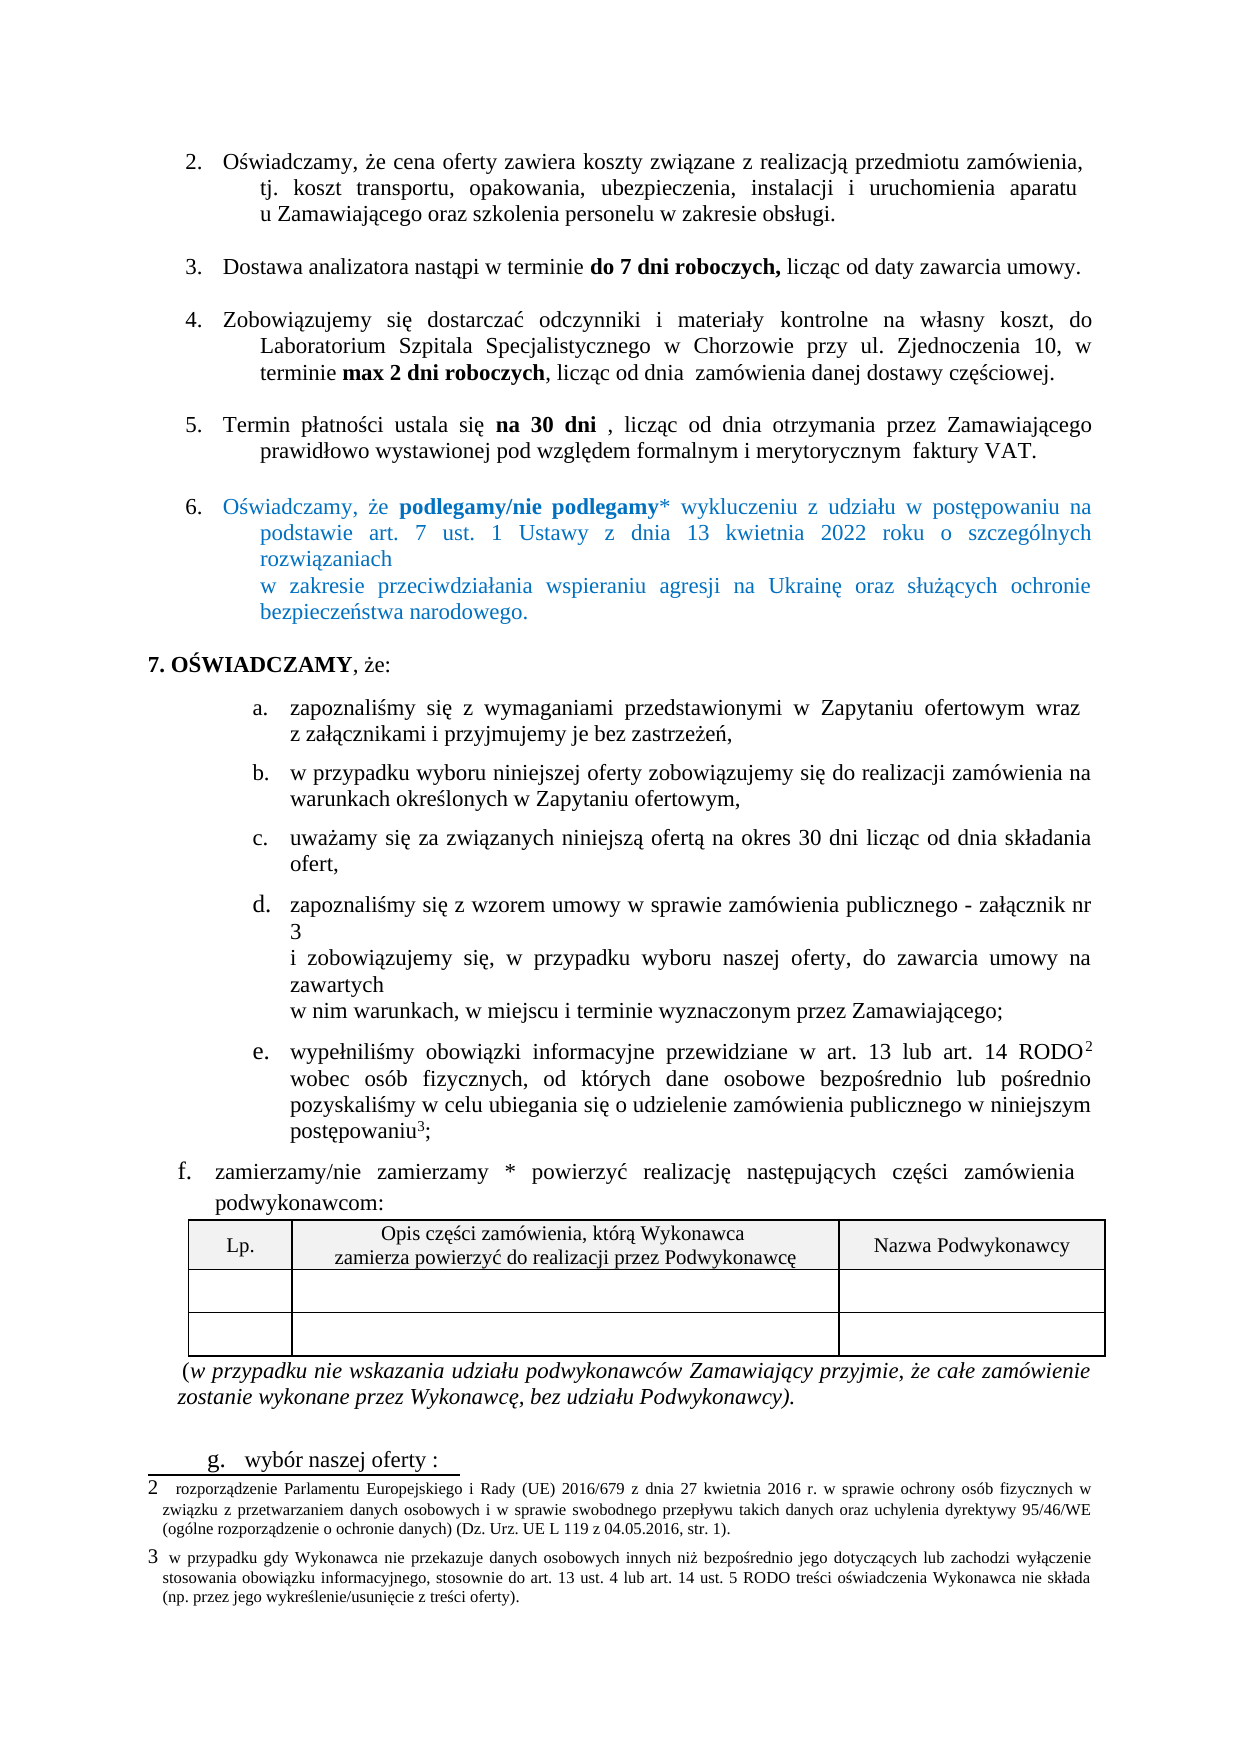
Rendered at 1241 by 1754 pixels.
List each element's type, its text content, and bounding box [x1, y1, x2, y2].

table_header Nazwa Podwykonawcy [840, 1221, 1104, 1269]
list uważamy się za związanych niniejszą ofertą na okres 30 dni licząc od dnia składania ofert, [252, 824, 1092, 877]
table_cell [189, 1313, 291, 1355]
list wybór naszej oferty : [207, 1444, 1092, 1473]
table_header Lp. [189, 1221, 291, 1269]
list zapoznaliśmy się z wzorem umowy w sprawie zamówienia publicznego - załącznik nr 3 i zobowiązujemy się, w przypadku wyboru naszej oferty, do zawarcia umowy na zawartych w nim warunkach, w miejscu i terminie wyznaczonym przez Zamawiającego; [252, 889, 1092, 1023]
list zamierzamy/nie zamierzamy * powierzyć realizację następujących części zamówienia podwykonawcom: [177, 1156, 1092, 1215]
table_cell [840, 1313, 1104, 1355]
list Oświadczamy, że podlegamy/nie podlegamy* wykluczeniu z udziału w postępowaniu na podstawie art. 7 ust. 1 Ustawy z dnia 13 kwietnia 2022 roku o szczególnych rozwiązaniach w zakresie przeciwdziałania wspieraniu agresji na Ukrainę oraz służących ochronie bezpieczeństwa narodowego. [185, 493, 1092, 624]
table_cell [840, 1270, 1104, 1312]
table_cell [189, 1270, 291, 1312]
list Oświadczamy, że cena oferty zawiera koszty związane z realizacją przedmiotu zamówienia, tj. koszt transportu, opakowania, ubezpieczenia, instalacji i uruchomienia aparatu u Zamawiającego oraz szkolenia personelu w zakresie obsługi. [185, 148, 1092, 227]
list wypełniliśmy obowiązki informacyjne przewidziane w art. 13 lub art. 14 RODO wobec osób fizycznych, od których dane osobowe bezpośrednio lub pośrednio pozyskaliśmy w celu ubiegania się o udzielenie zamówienia publicznego w niniejszym postępowaniu; [252, 1036, 1092, 1144]
list w przypadku gdy Wykonawca nie przekazuje danych osobowych innych niż bezpośrednio jego dotyczących lub zachodzi wyłączenie stosowania obowiązku informacyjnego, stosownie do art. 13 ust. 4 lub art. 14 ust. 5 RODO treści oświadczenia Wykonawca nie składa (np. przez jego wykreślenie/usunięcie z treści oferty). [148, 1544, 1092, 1606]
table_cell [293, 1313, 838, 1355]
list zapoznaliśmy się z wymaganiami przedstawionymi w Zapytaniu ofertowym wraz z załącznikami i przyjmujemy je bez zastrzeżeń, [252, 693, 1092, 746]
list Dostawa analizatora nastąpi w terminie do 7 dni roboczych, licząc od daty zawarcia umowy. [185, 253, 1092, 279]
list Termin płatności ustala się na 30 dni , licząc od dnia otrzymania przez Zamawiającego prawidłowo wystawionej pod względem formalnym i merytorycznym faktury VAT. [185, 411, 1092, 464]
list w przypadku wyboru niniejszej oferty zobowiązujemy się do realizacji zamówienia na warunkach określonych w Zapytaniu ofertowym, [252, 759, 1092, 811]
text 7. OŚWIADCZAMY, że: [148, 651, 1092, 677]
list Zobowiązujemy się dostarczać odczynniki i materiały kontrolne na własny koszt, do Laboratorium Szpitala Specjalistycznego w Chorzowie przy ul. Zjednoczenia 10, w terminie max 2 dni roboczych, licząc od dnia zamówienia danej dostawy częściowej. [185, 306, 1092, 385]
table_cell [293, 1270, 838, 1312]
text (w przypadku nie wskazania udziału podwykonawców Zamawiający przyjmie, że całe zamówienie zostanie wykonane przez Wykonawcę, bez udziału Podwykonawcy). [148, 1357, 1092, 1409]
list rozporządzenie Parlamentu Europejskiego i Rady (UE) 2016/679 z dnia 27 kwietnia 2016 r. w sprawie ochrony osób fizycznych w związku z przetwarzaniem danych osobowych i w sprawie swobodnego przepływu takich danych oraz uchylenia dyrektywy 95/46/WE (ogólne rozporządzenie o ochronie danych) (Dz. Urz. UE L 119 z 04.05.2016, str. 1). [148, 1475, 1092, 1538]
table_header Opis części zamówienia, którą Wykonawca zamierza powierzyć do realizacji przez Podwykonawcę [293, 1221, 838, 1269]
